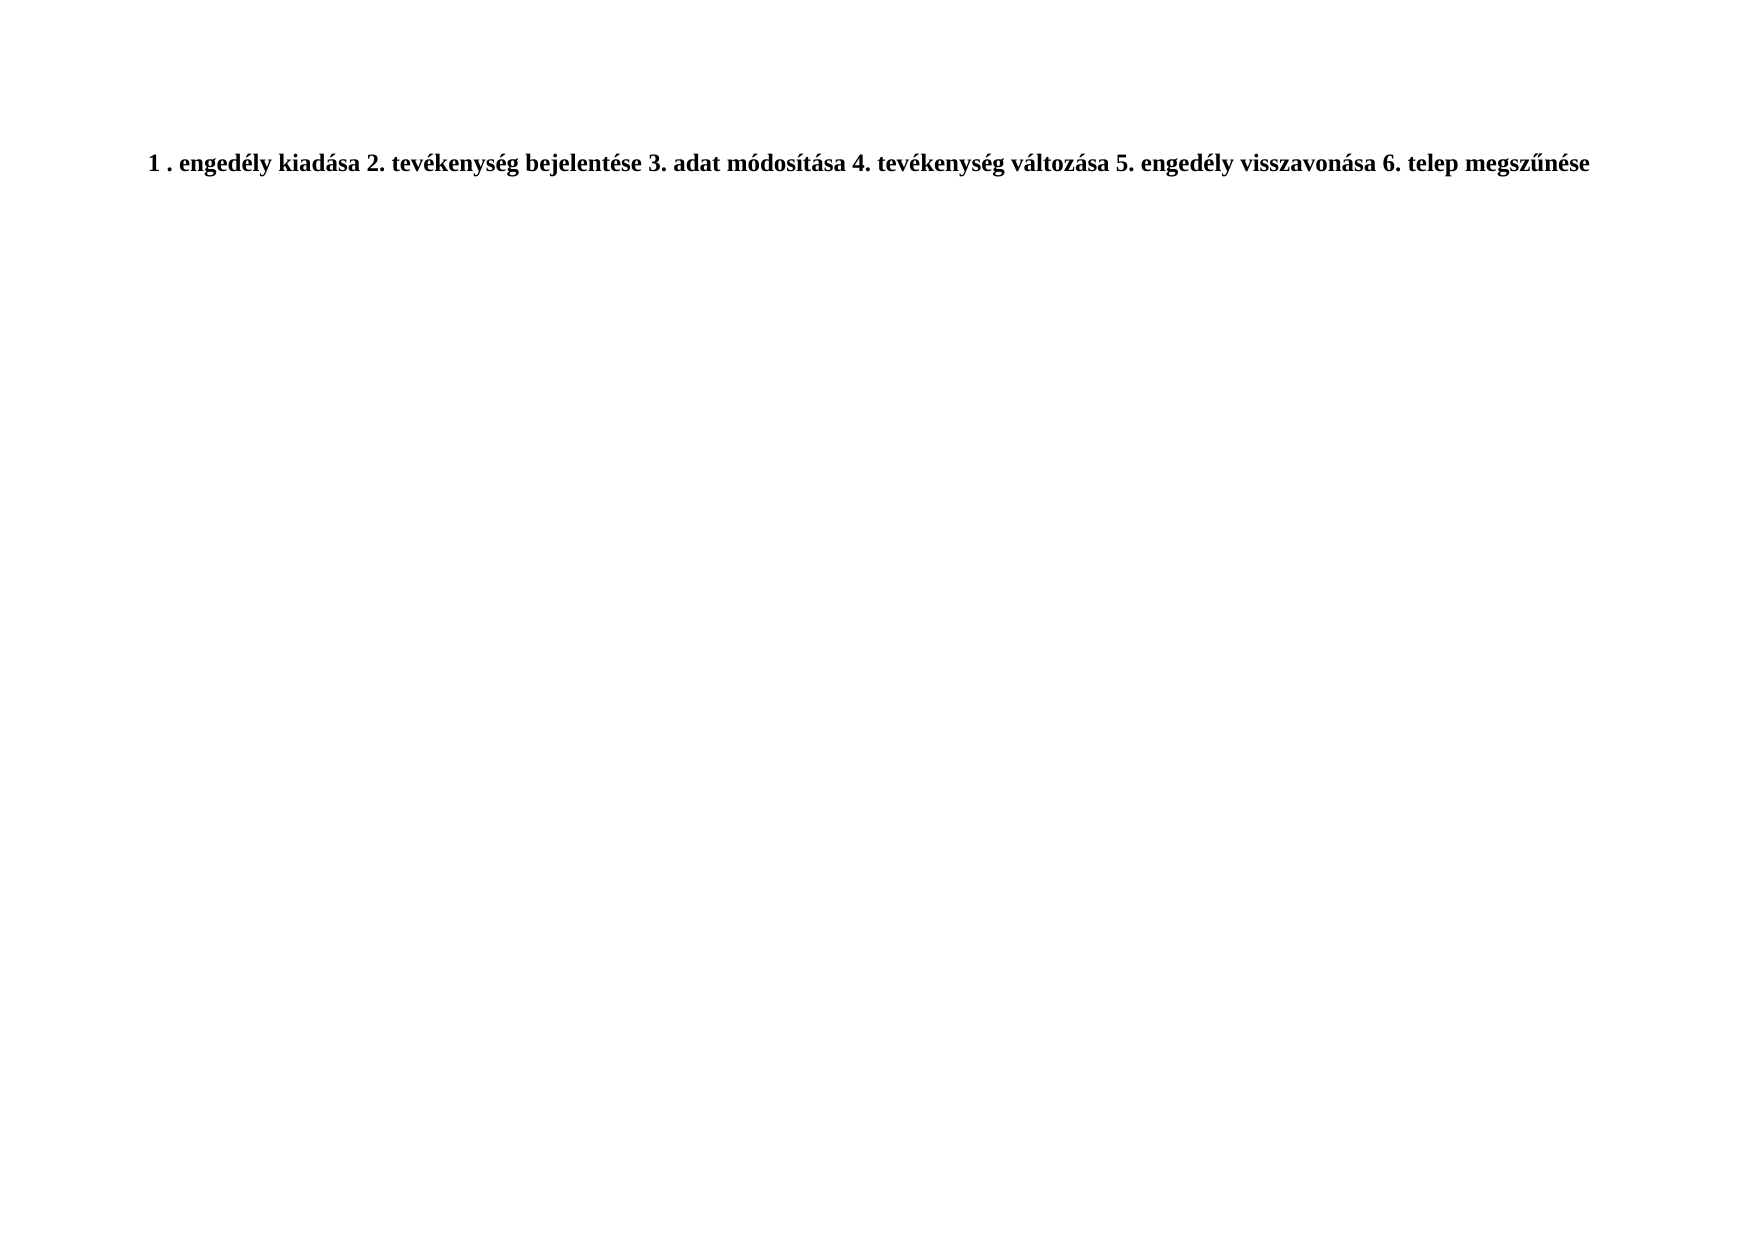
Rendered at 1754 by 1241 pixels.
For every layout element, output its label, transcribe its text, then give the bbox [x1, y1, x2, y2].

text 1 . engedély kiadása 2. tevékenység bejelentése 3. adat módosítása 4. tevékenység változása 5. engedély visszavonása 6. telep megszűnése [148, 148, 1606, 176]
